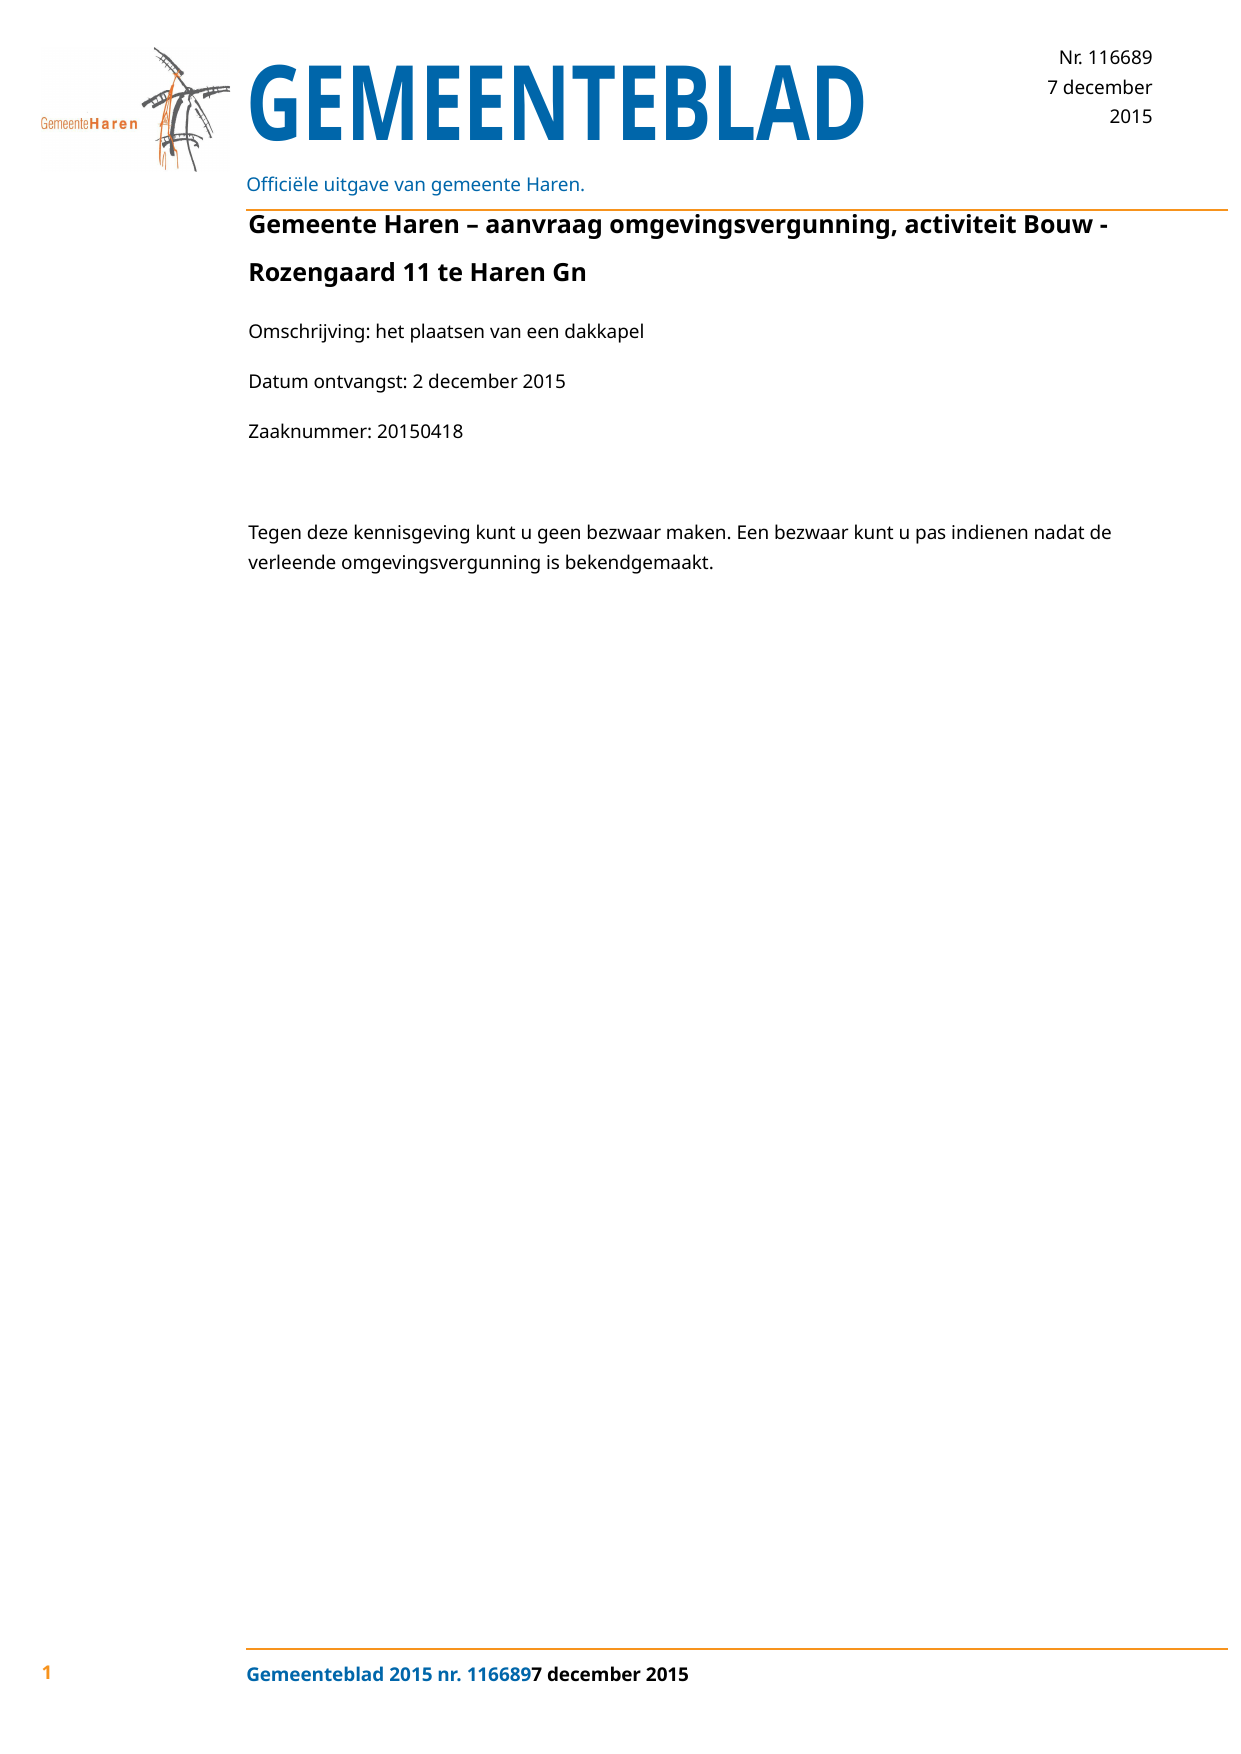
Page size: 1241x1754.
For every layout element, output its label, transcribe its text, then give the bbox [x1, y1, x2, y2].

text Zaaknummer: 20150418 [248, 419, 1152, 444]
picture [41, 47, 231, 172]
text Omschrijving: het plaatsen van een dakkapel [248, 318, 1152, 344]
text Tegen deze kennisgeving kunt u geen bezwaar maken. Een bezwaar kunt u pas indienen nadat de verleende omgevingsvergunning is bekendgemaakt. [248, 519, 1152, 575]
text Gemeente Haren – aanvraag omgevingsvergunning, activiteit Bouw - Rozengaard 11 te Haren Gn [248, 211, 1152, 288]
text Datum ontvangst: 2 december 2015 [248, 368, 1152, 394]
